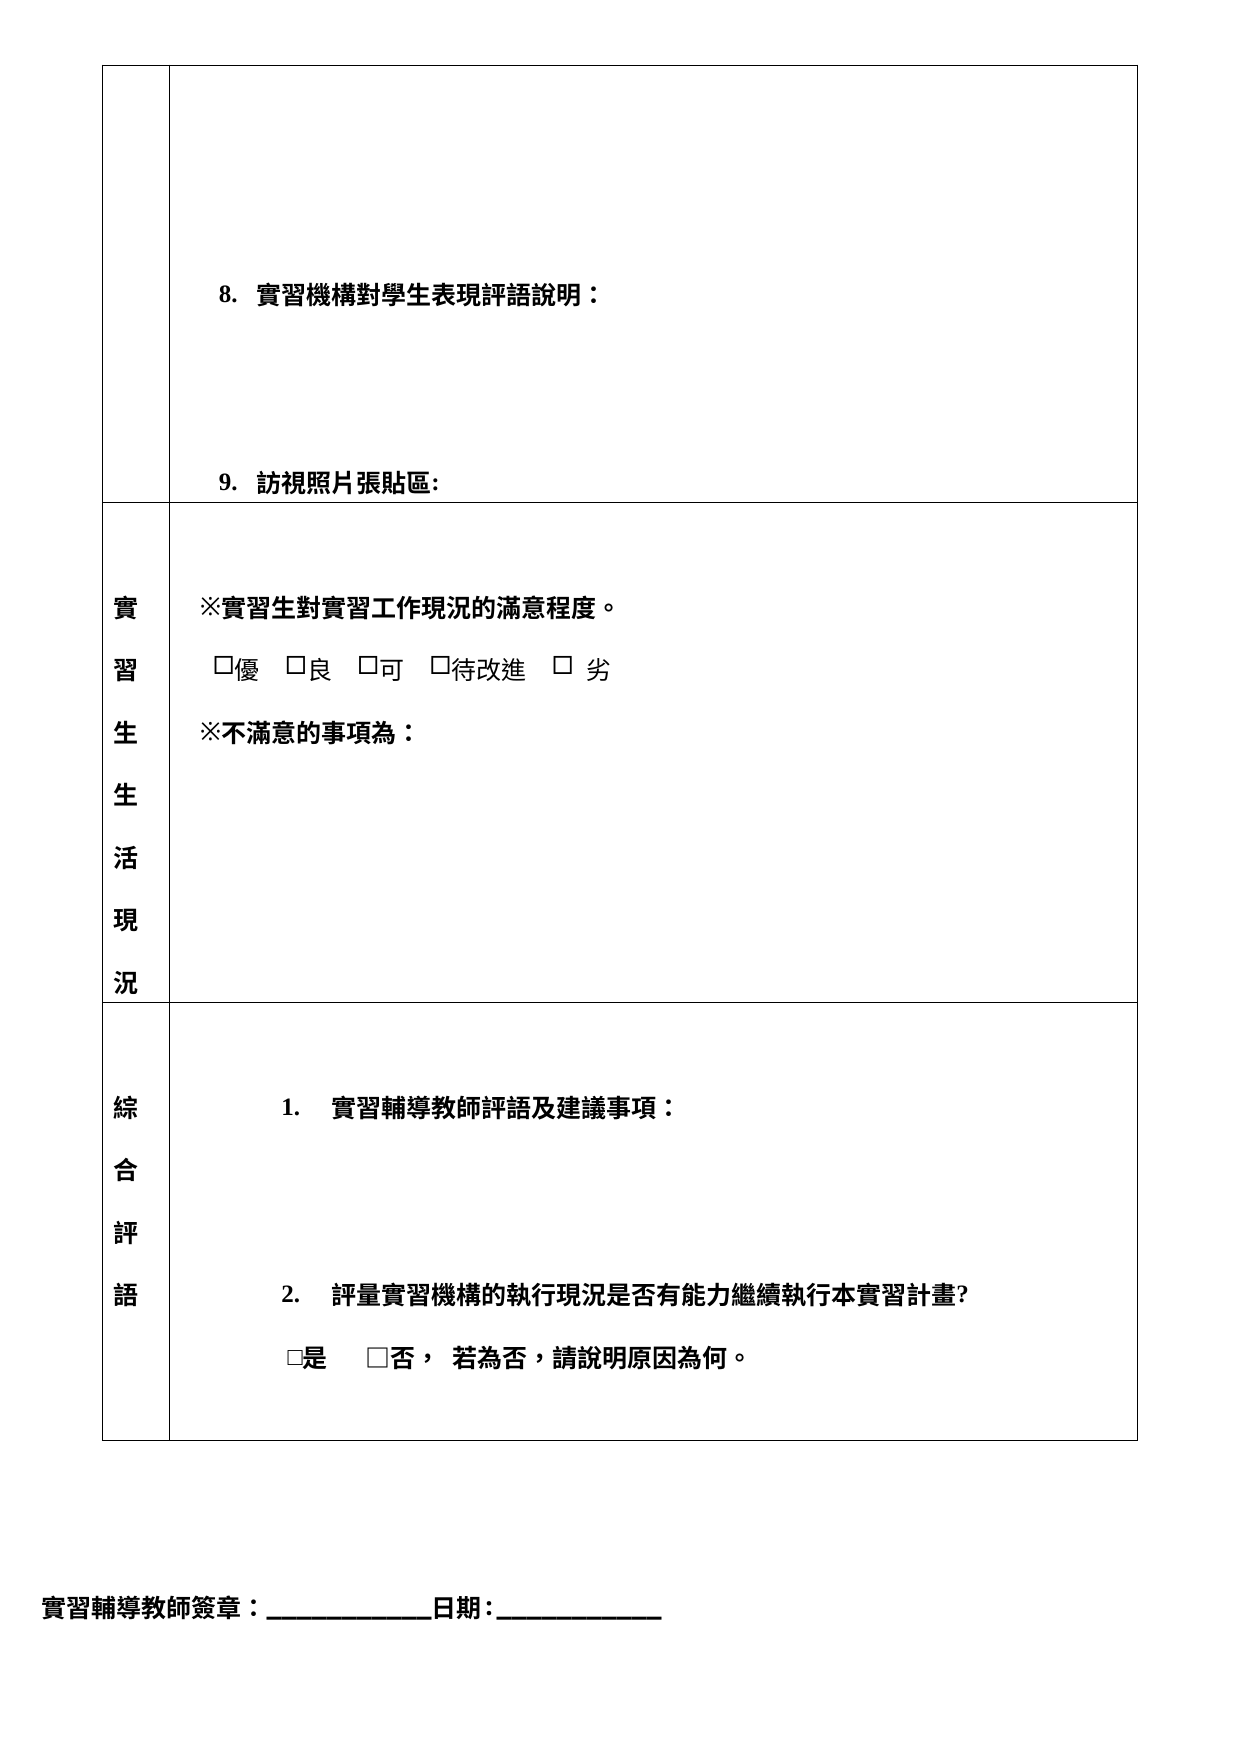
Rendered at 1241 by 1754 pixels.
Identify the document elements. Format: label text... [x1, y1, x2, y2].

table_cell ※實習生對實習工作現況的滿意程度。 優 良 可 待改進  劣 ※不滿意的事項為： [170, 503, 1137, 1002]
table_cell 綜合評語 [103, 1003, 169, 1439]
table_cell 實習輔導教師評語及建議事項： 評量實習機構的執行現況是否有能力繼續執行本實習計畫? □是 □否， 若為否，請說明原因為何。 [170, 1003, 1137, 1439]
text 實習輔導教師簽章：___________日期:___________ [41, 1564, 1199, 1627]
table_cell 實習 生 生活現況 [103, 503, 169, 1002]
table_cell 實習生在工作崗位上，專業技能的學習狀況。 優 良 可 待改進  劣 實習生對工作的整體滿意度。 優 良 可 待改進  劣 實習生在工作崗位上之出勤狀況。 優 良 可 待改進  劣 實習生與同部門同事之間之互動情況。 優 良 可 待改進  劣 實習生與主管之間之互動情況。 優 良 可 待改進  劣 實習生與客戶或不同部門同事之間的互動情況。 優 良 可 待改進  劣 其他事項-敬請闡述實習生為本實習案帶來之具體助益及學生學習成效(必填)： 實習機構對學生表現評語說明： 訪視照片張貼區: [170, 66, 1137, 502]
table_cell [103, 66, 169, 502]
